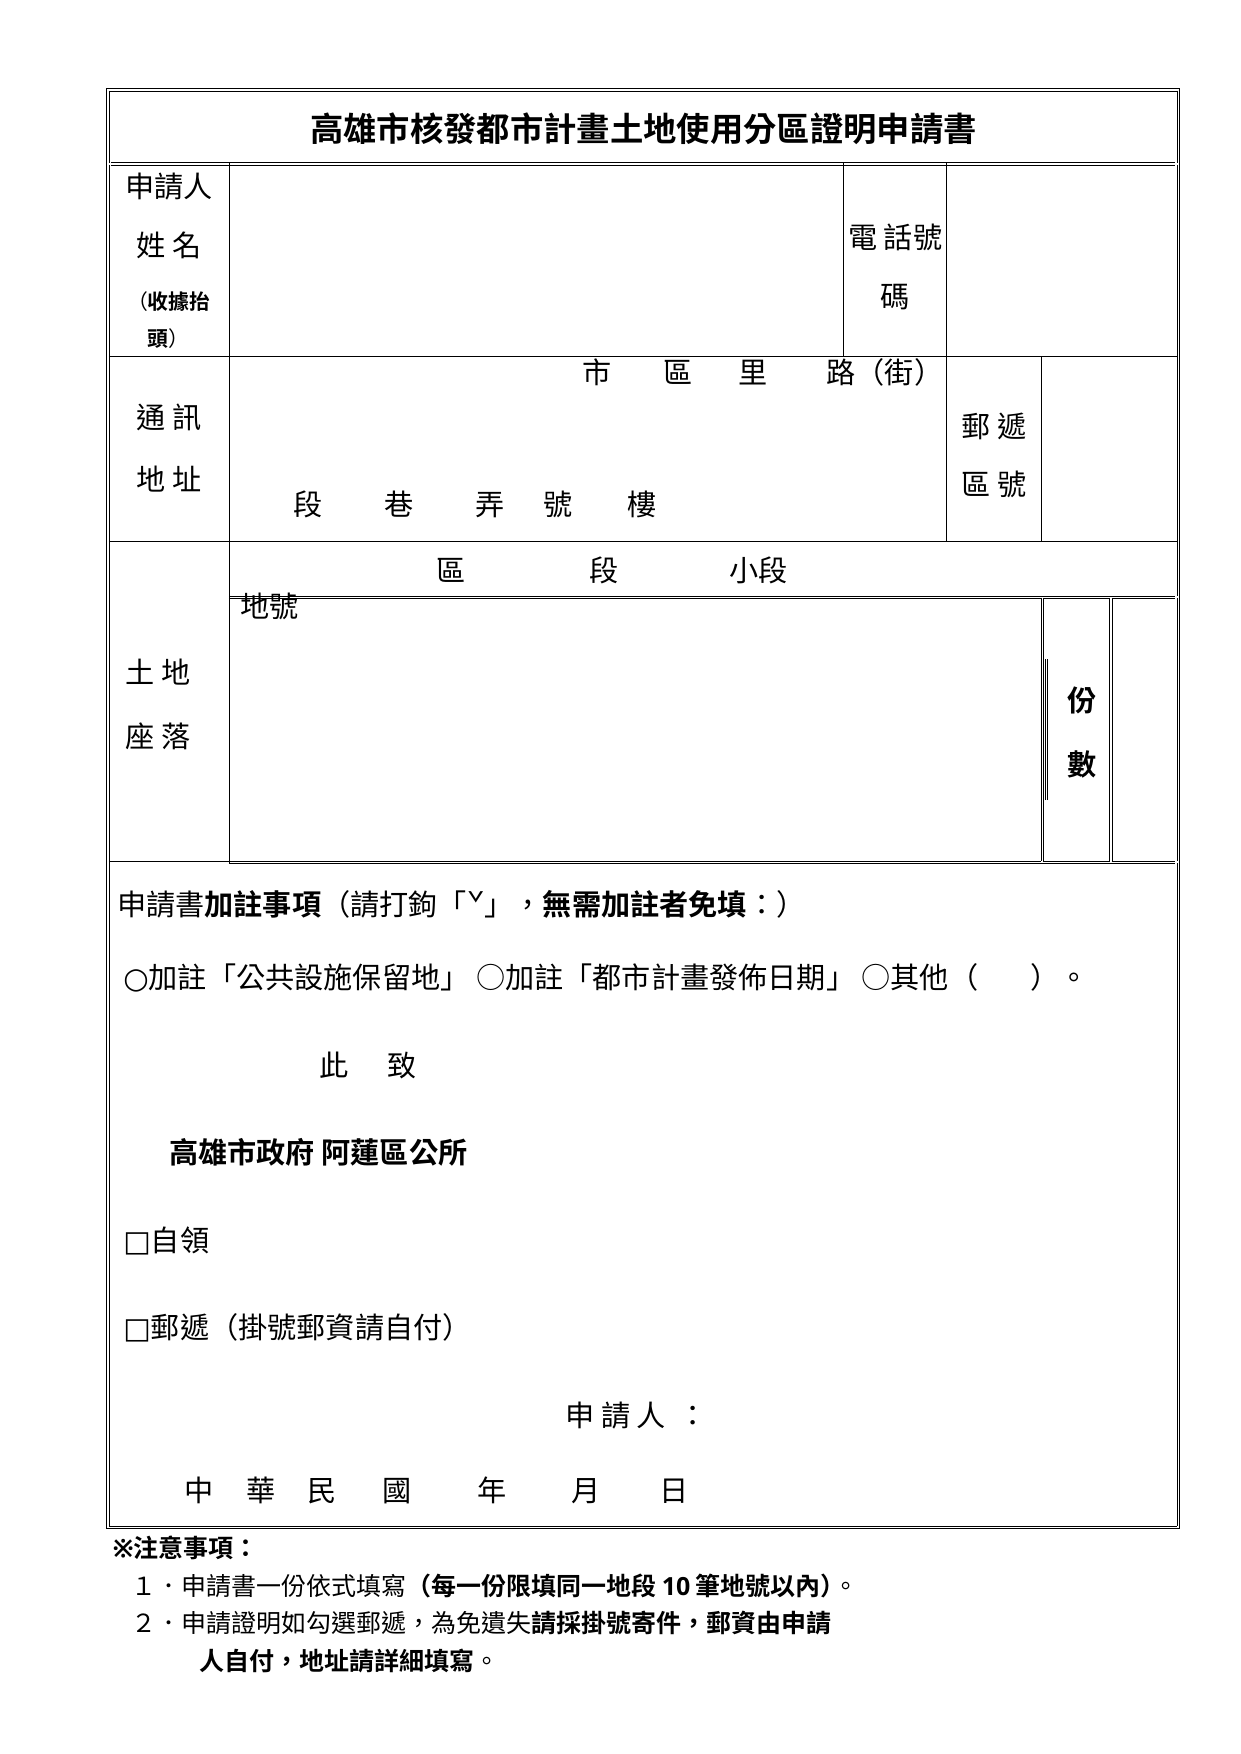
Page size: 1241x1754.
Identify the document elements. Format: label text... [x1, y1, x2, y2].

text ※注意事項： [112, 1528, 1181, 1566]
table_cell [947, 162, 1178, 356]
text 人自付，地址請詳細填寫。 [199, 1641, 1181, 1678]
table_cell 申請人 姓 名 （收據抬頭） [108, 162, 229, 356]
table_cell [230, 166, 843, 356]
table_cell 地號 共計 筆 註：地號請逐筆填寫。 [230, 599, 1041, 861]
table_cell [1113, 596, 1178, 861]
table_cell [1042, 357, 1177, 541]
table_cell 申請書加註事項（請打鉤「ˇ」，無需加註者免填：） ○加註「公共設施保留地」 ○加註「都市計畫發佈日期」 ○其他（ ）。 此 致 高雄市政府 阿蓮區公所 □自領 □郵遞（掛號郵資請自付） 申 請 人 ： 中 華 民 國 年 月 日 [110, 861, 1178, 1526]
table_cell 份 數 [1044, 599, 1109, 861]
table_cell 通 訊 地 址 [110, 357, 229, 541]
table_cell 市 區 里 路（街） 段 巷 弄 號 樓 [230, 357, 946, 541]
table_cell 區 段 小段 [230, 542, 1177, 596]
table_cell 電 話號 碼 [844, 166, 946, 356]
text １．申請書一份依式填寫（每一份限填同一地段10筆地號以內）。 [112, 1566, 1181, 1603]
table_header 高雄市核發都市計畫土地使用分區證明申請書 [110, 92, 1177, 162]
table_cell 土 地 座 落 [110, 542, 229, 861]
text ２．申請證明如勾選郵遞，為免遺失請採掛號寄件，郵資由申請 [112, 1603, 1181, 1641]
table_cell 郵 遞區 號 [947, 357, 1041, 541]
